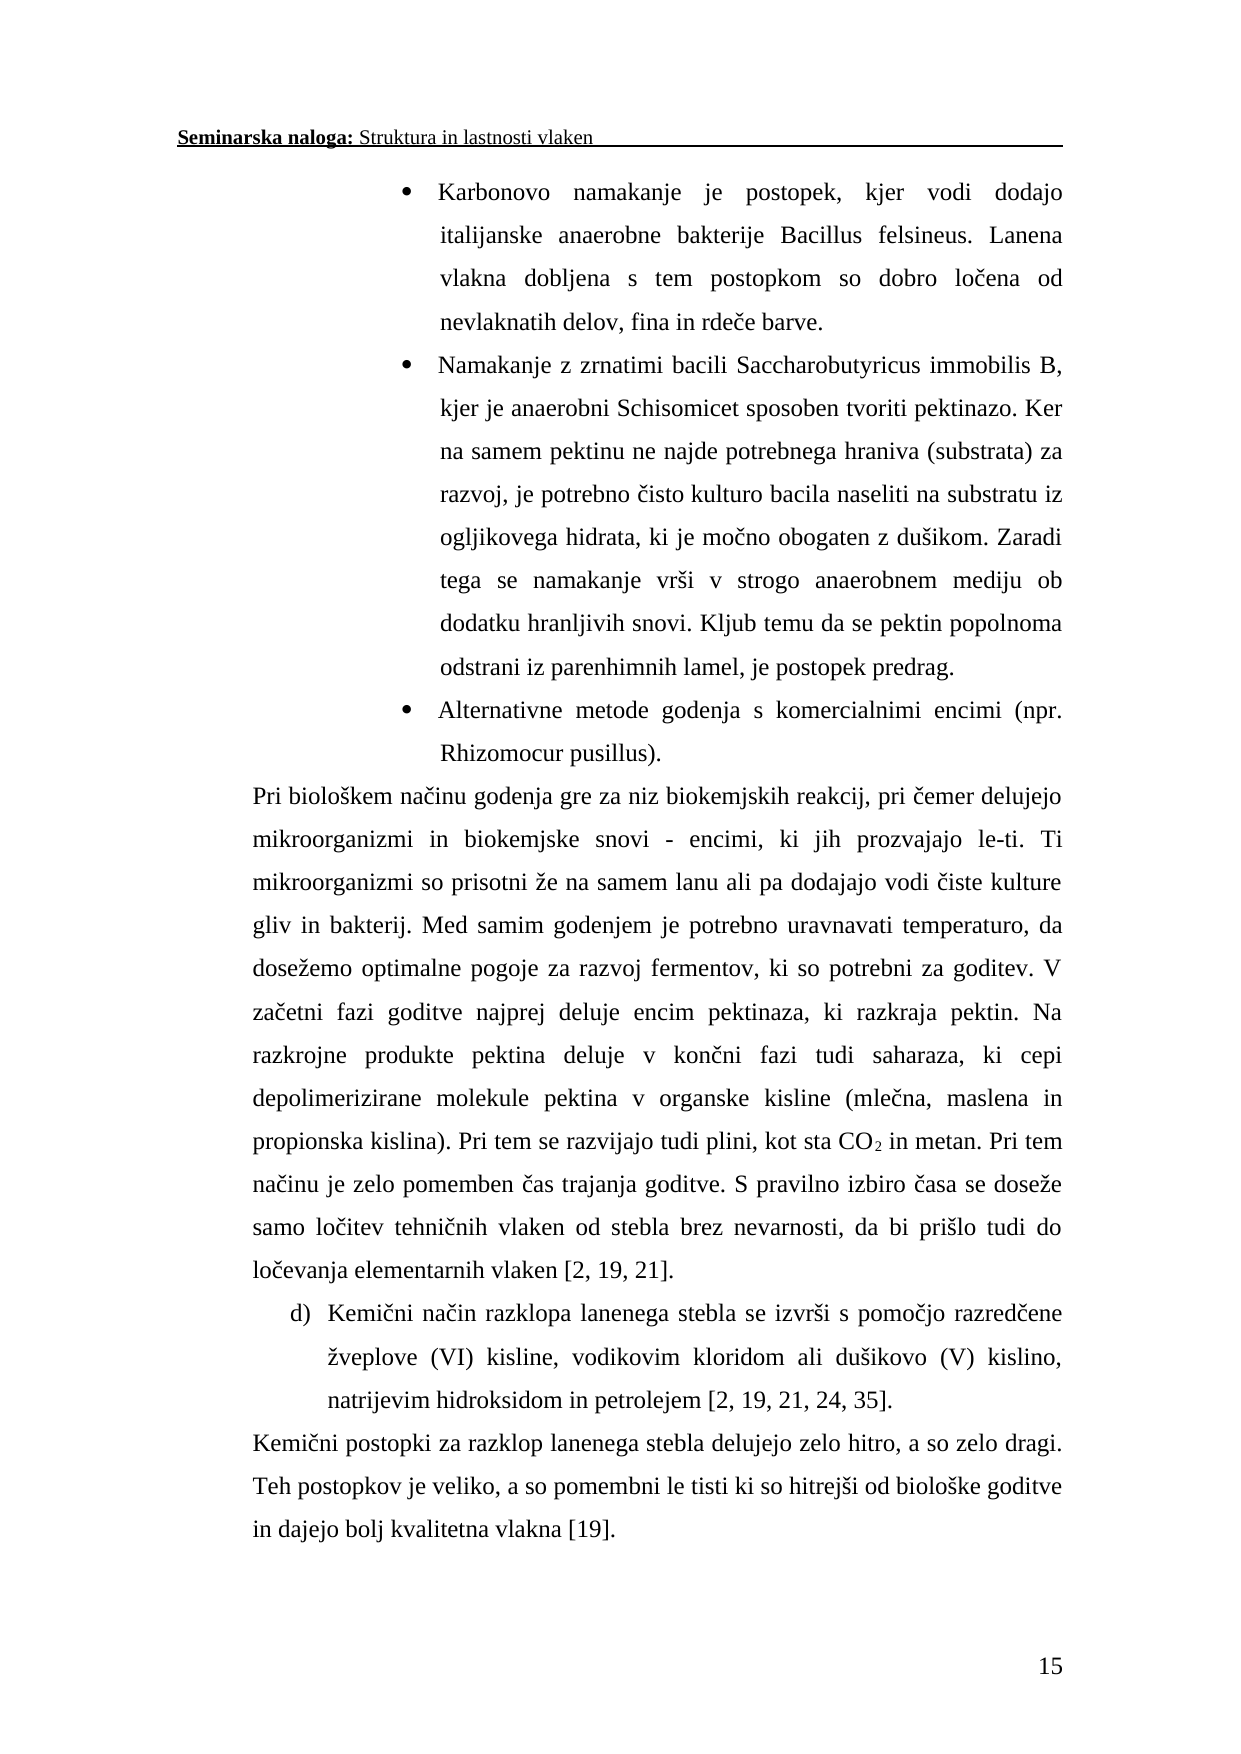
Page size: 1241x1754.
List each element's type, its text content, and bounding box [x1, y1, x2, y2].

list Namakanje z zrnatimi bacili Saccharobutyricus immobilis B, kjer je anaerobni Schisomicet sposoben tvoriti pektinazo. Ker na samem pektinu ne najde potrebnega hraniva (substrata) za razvoj, je potrebno čisto kulturo bacila naseliti na substratu iz ogljikovega hidrata, ki je močno obogaten z dušikom. Zaradi tega se namakanje vrši v strogo anaerobnem mediju ob dodatku hranljivih snovi. Kljub temu da se pektin popolnoma odstrani iz parenhimnih lamel, je postopek predrag. [402, 350, 1063, 680]
list Alternativne metode godenja s komercialnimi encimi (npr. Rhizomocur pusillus). [402, 695, 1063, 767]
text Kemični postopki za razklop lanenega stebla delujejo zelo hitro, a so zelo dragi. Teh postopkov je veliko, a so pomembni le tisti ki so hitrejši od biološke goditve in dajejo bolj kvalitetna vlakna [19]. [252, 1428, 1063, 1543]
text Pri biološkem načinu godenja gre za niz biokemjskih reakcij, pri čemer delujejo mikroorganizmi in biokemjske snovi - encimi, ki jih prozvajajo le-ti. Ti mikroorganizmi so prisotni že na samem lanu ali pa dodajajo vodi čiste kulture gliv in bakterij. Med samim godenjem je potrebno uravnavati temperaturo, da dosežemo optimalne pogoje za razvoj fermentov, ki so potrebni za goditev. V začetni fazi goditve najprej deluje encim pektinaza, ki razkraja pektin. Na razkrojne produkte pektina deluje v končni fazi tudi saharaza, ki cepi depolimerizirane molekule pektina v organske kisline (mlečna, maslena in propionska kislina). Pri tem se razvijajo tudi plini, kot sta CO2 in metan. Pri tem načinu je zelo pomemben čas trajanja goditve. S pravilno izbiro časa se doseže samo ločitev tehničnih vlaken od stebla brez nevarnosti, da bi prišlo tudi do ločevanja elementarnih vlaken [2, 19, 21]. [252, 781, 1063, 1284]
list Kemični način razklopa lanenega stebla se izvrši s pomočjo razredčene žveplove (VI) kisline, vodikovim kloridom ali dušikovo (V) kislino, natrijevim hidroksidom in petrolejem [2, 19, 21, 24, 35]. [290, 1298, 1063, 1413]
list Karbonovo namakanje je postopek, kjer vodi dodajo italijanske anaerobne bakterije Bacillus felsineus. Lanena vlakna dobljena s tem postopkom so dobro ločena od nevlaknatih delov, fina in rdeče barve. [402, 177, 1063, 335]
